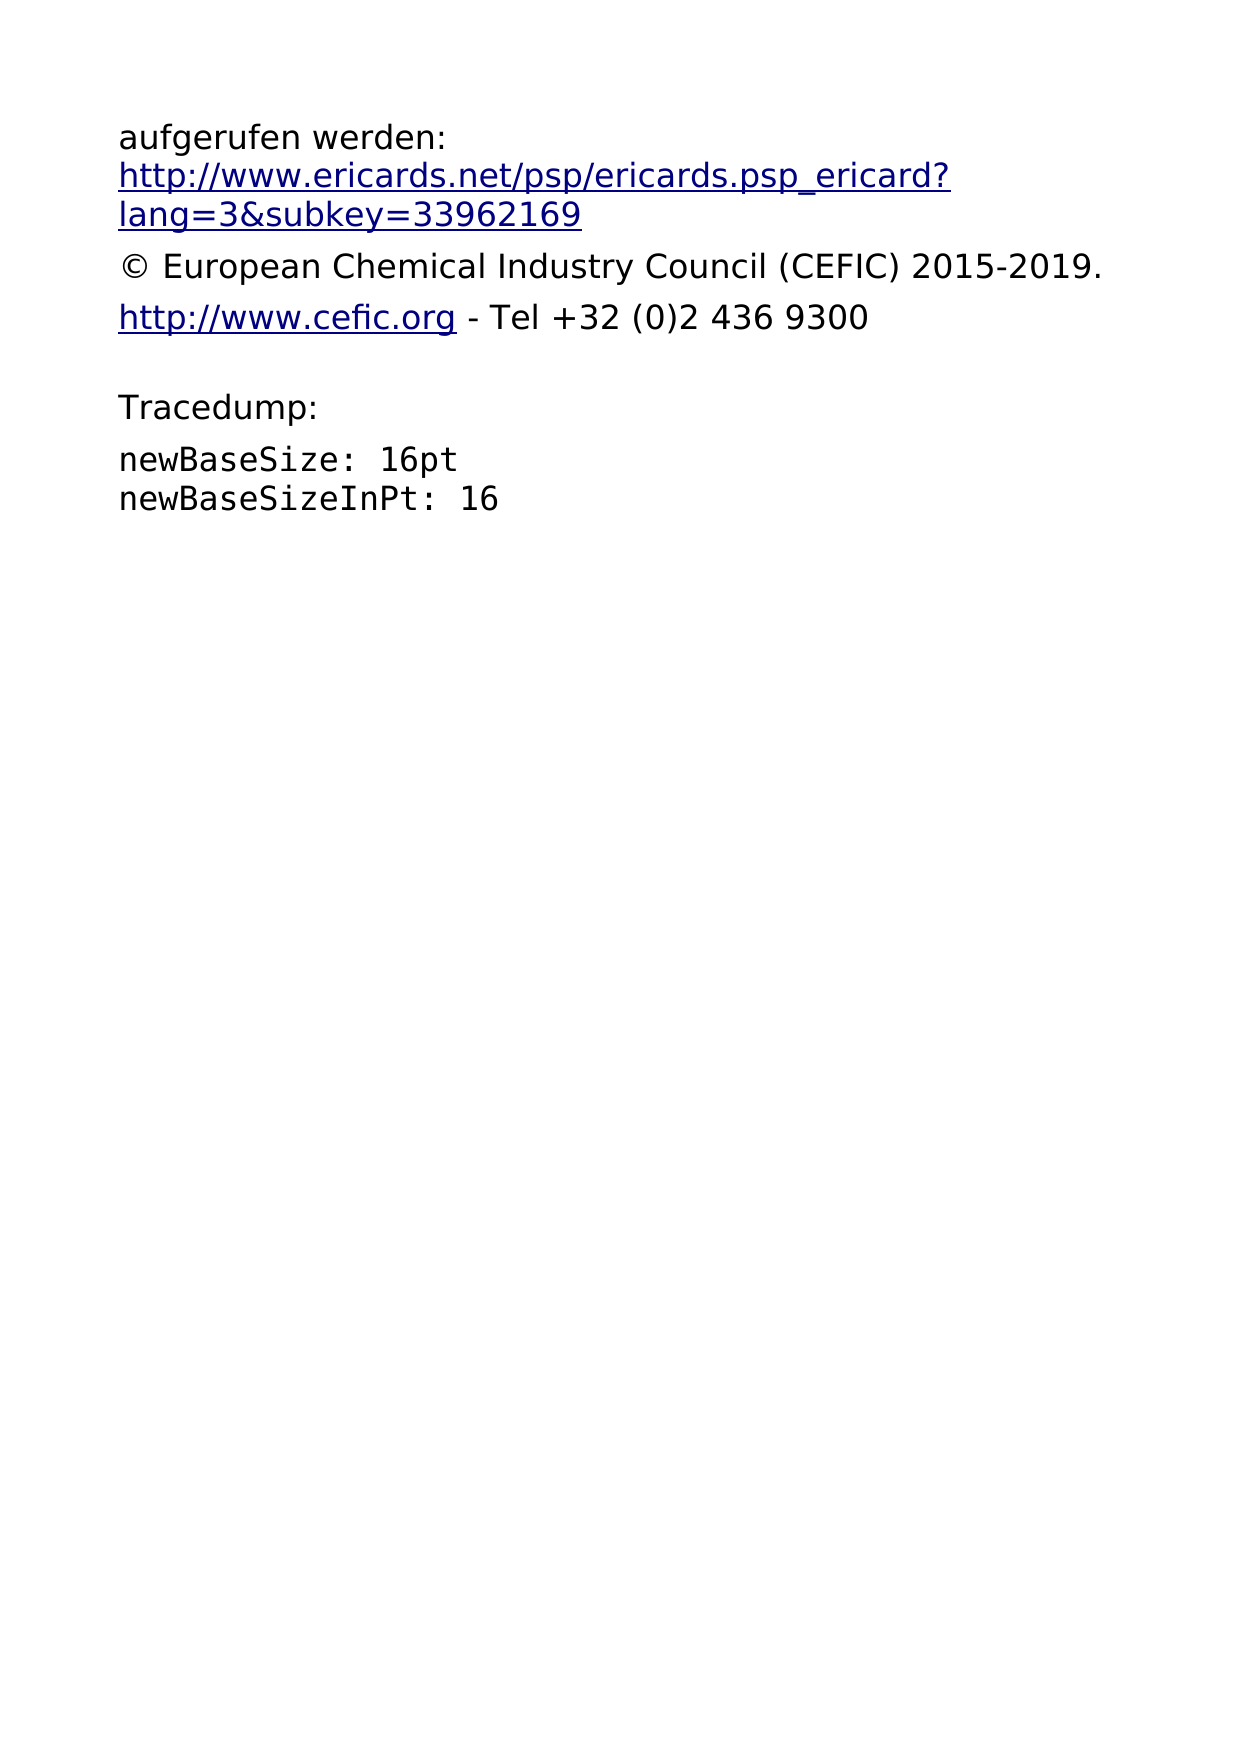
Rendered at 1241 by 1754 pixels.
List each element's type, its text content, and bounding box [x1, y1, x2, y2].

text © European Chemical Industry Council (CEFIC) 2015-2019. [118, 247, 1122, 286]
text Tracedump: [118, 350, 1122, 428]
text aufgerufen werden: http://www.ericards.net/psp/ericards.psp_ericard?lang=3&subkey=33962169 [118, 118, 1122, 235]
text newBaseSize: 16pt newBaseSizeInPt: 16 [118, 440, 1122, 518]
text http://www.cefic.org - Tel +32 (0)2 436 9300 [118, 298, 1122, 337]
